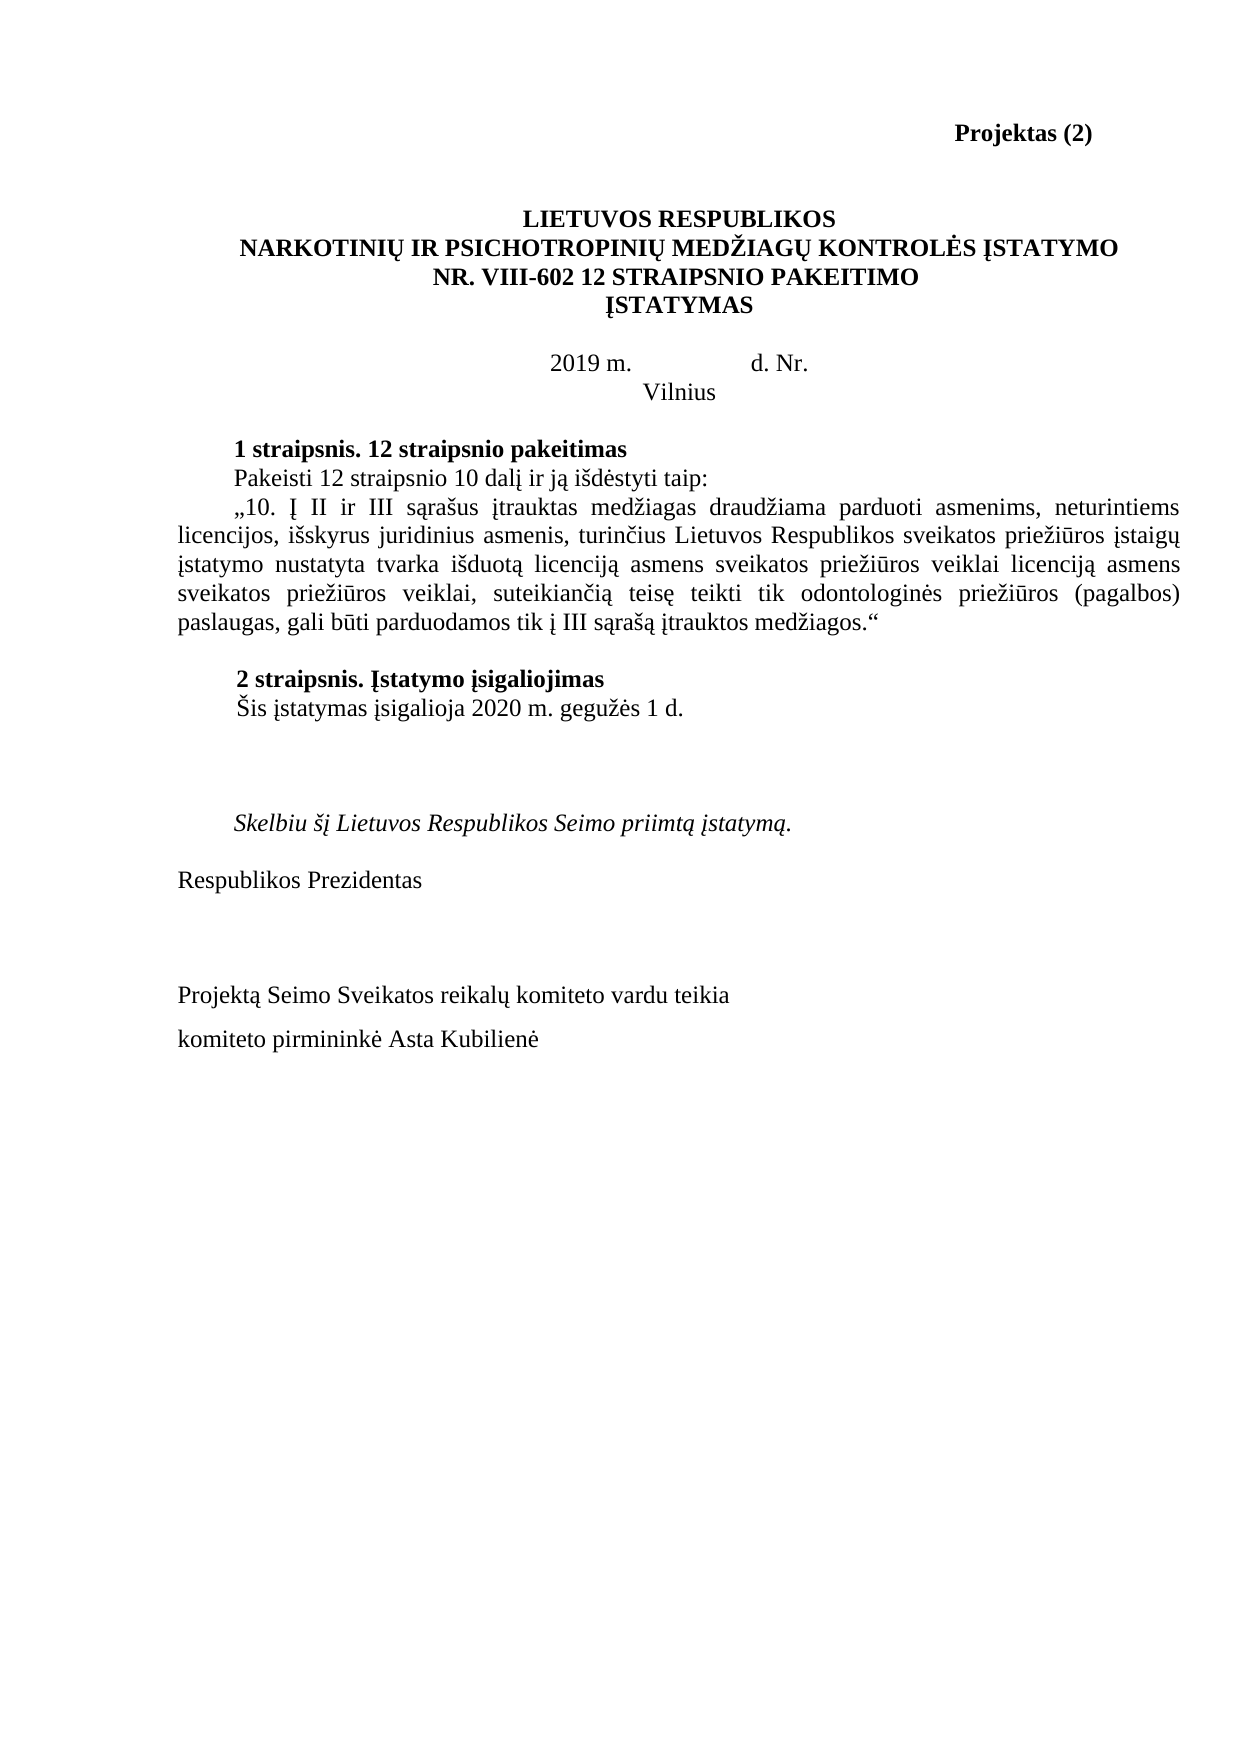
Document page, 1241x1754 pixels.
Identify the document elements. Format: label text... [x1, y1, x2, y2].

text ĮSTATYMAS [177, 291, 1181, 319]
text komiteto pirmininkė Asta Kubilienė [177, 1024, 1181, 1052]
text 2019 m. d. Nr. [177, 348, 1181, 377]
text Projektą Seimo Sveikatos reikalų komiteto vardu teikia [177, 981, 1181, 1009]
text Šis įstatymas įsigalioja 2020 m. gegužės 1 d. [177, 693, 1181, 722]
text „10. Į II ir III sąrašus įtrauktas medžiagas draudžiama parduoti asmenims, neturintiems licencijos, išskyrus juridinius asmenis, turinčius Lietuvos Respublikos sveikatos priežiūros įstaigų įstatymo nustatyta tvarka išduotą licenciją asmens sveikatos priežiūros veiklai licenciją asmens sveikatos priežiūros veiklai, suteikiančią teisę teikti tik odontologinės priežiūros (pagalbos) paslaugas, gali būti parduodamos tik į III sąrašą įtrauktos medžiagos.“ [177, 492, 1181, 636]
text Skelbiu šį Lietuvos Respublikos Seimo priimtą įstatymą. [177, 808, 1181, 837]
text Respublikos Prezidentas [177, 866, 1181, 894]
text Pakeisti 12 straipsnio 10 dalį ir ją išdėstyti taip: [177, 463, 1181, 492]
text 2 straipsnis. Įstatymo įsigaliojimas [177, 664, 1181, 693]
text Vilnius [177, 377, 1181, 406]
text NARKOTINIŲ IR PSICHOTROPINIŲ MEDŽIAGŲ KONTROLĖS ĮSTATYMO NR. VIII-602 12 STRAIPSNIO PAKEITIMO [177, 233, 1181, 291]
text Projektas (2) [890, 118, 1181, 147]
text 1 straipsnis. 12 straipsnio pakeitimas [177, 434, 1181, 463]
text LIETUVOS RESPUBLIKOS [177, 204, 1181, 233]
